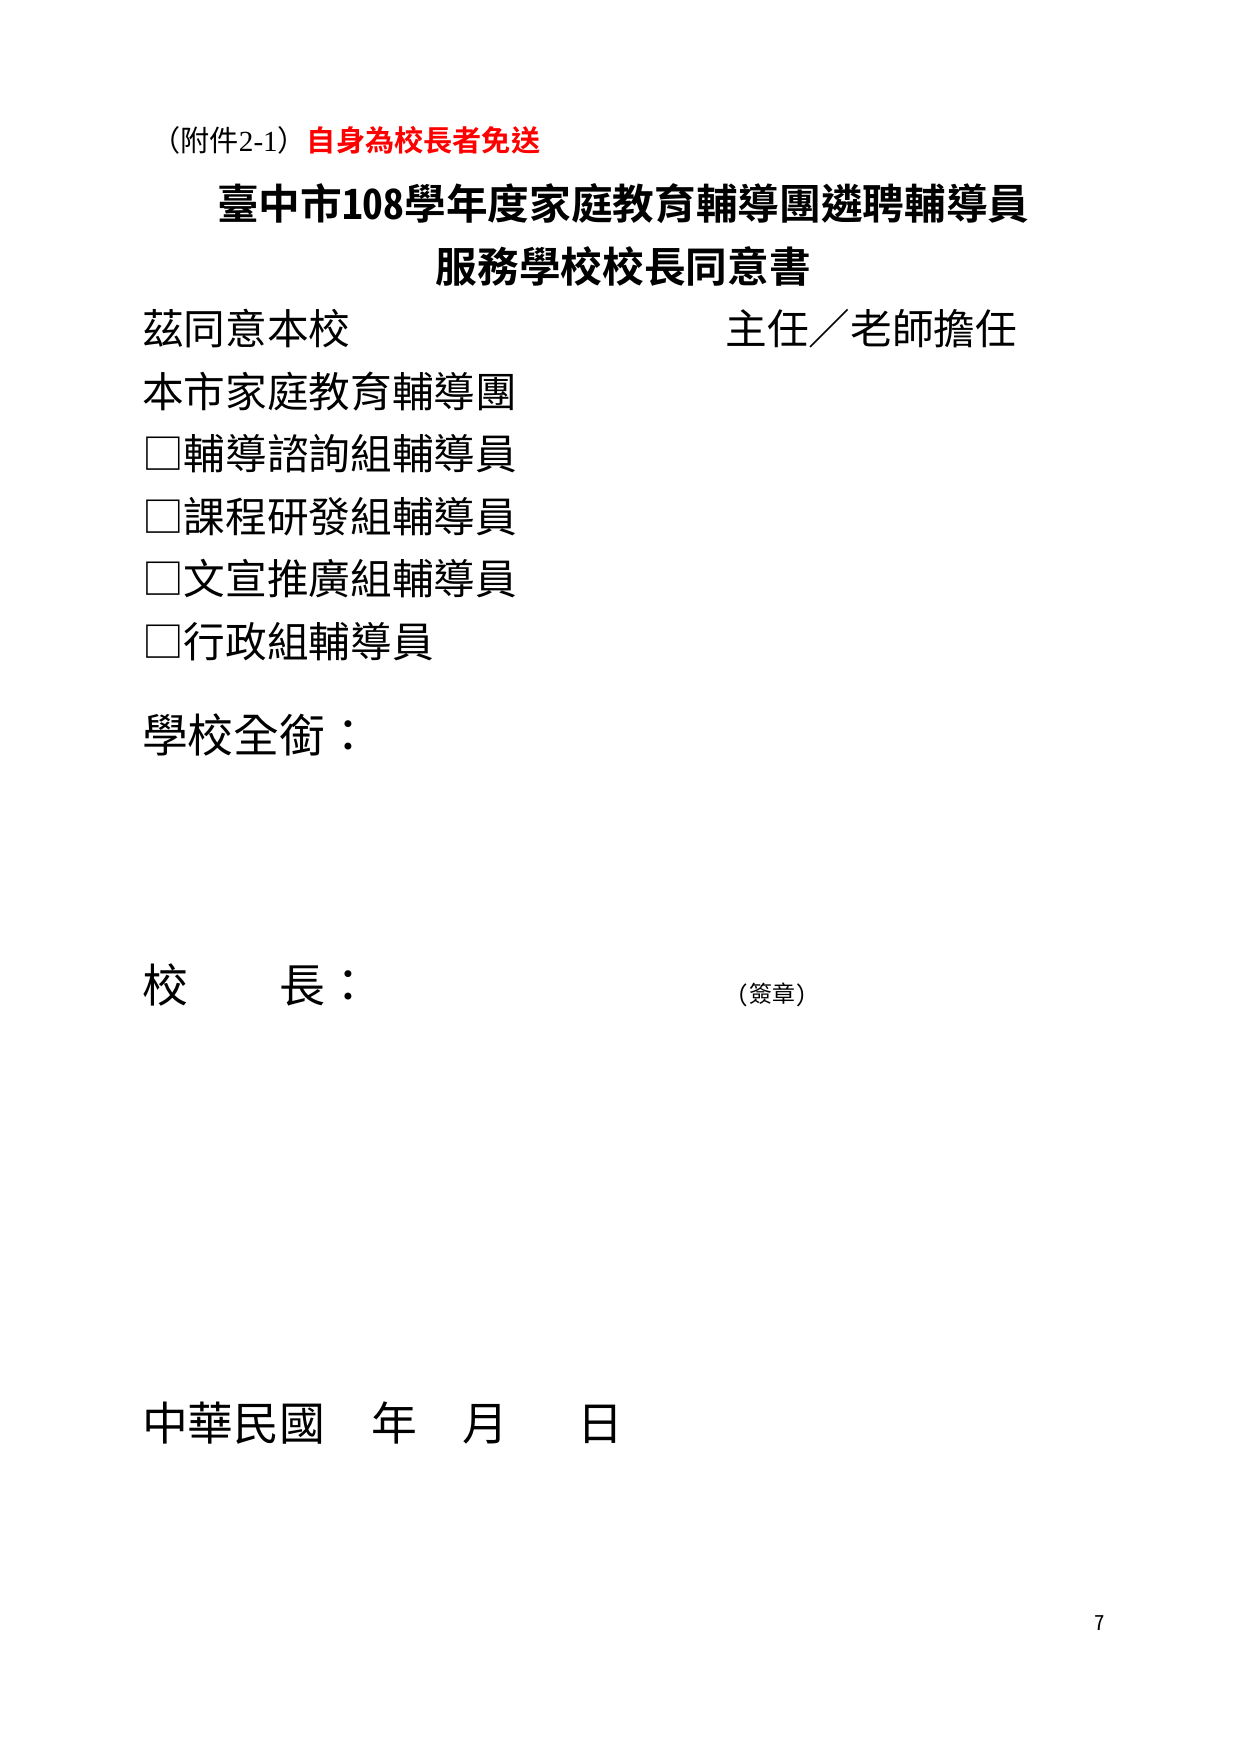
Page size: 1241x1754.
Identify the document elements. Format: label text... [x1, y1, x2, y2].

text 服務學校校長同意書 [142, 222, 1104, 285]
text 學校全銜： [142, 660, 1104, 785]
text 臺中市108學年度家庭教育輔導團遴聘輔導員 [142, 160, 1104, 222]
text □課程研發組輔導員 [142, 472, 1104, 535]
text 本市家庭教育輔導團 [142, 347, 1104, 410]
text □輔導諮詢組輔導員 [142, 410, 1104, 472]
text □文宣推廣組輔導員 [142, 535, 1104, 597]
text 校 長： (簽章) [142, 910, 1104, 1035]
text □行政組輔導員 [142, 597, 1104, 660]
text 茲同意本校 主任∕老師擔任 [142, 285, 1104, 347]
text （附件2-1）自身為校長者免送 [107, 97, 1104, 160]
text 中華民國 年 月 日 [142, 1347, 1104, 1472]
